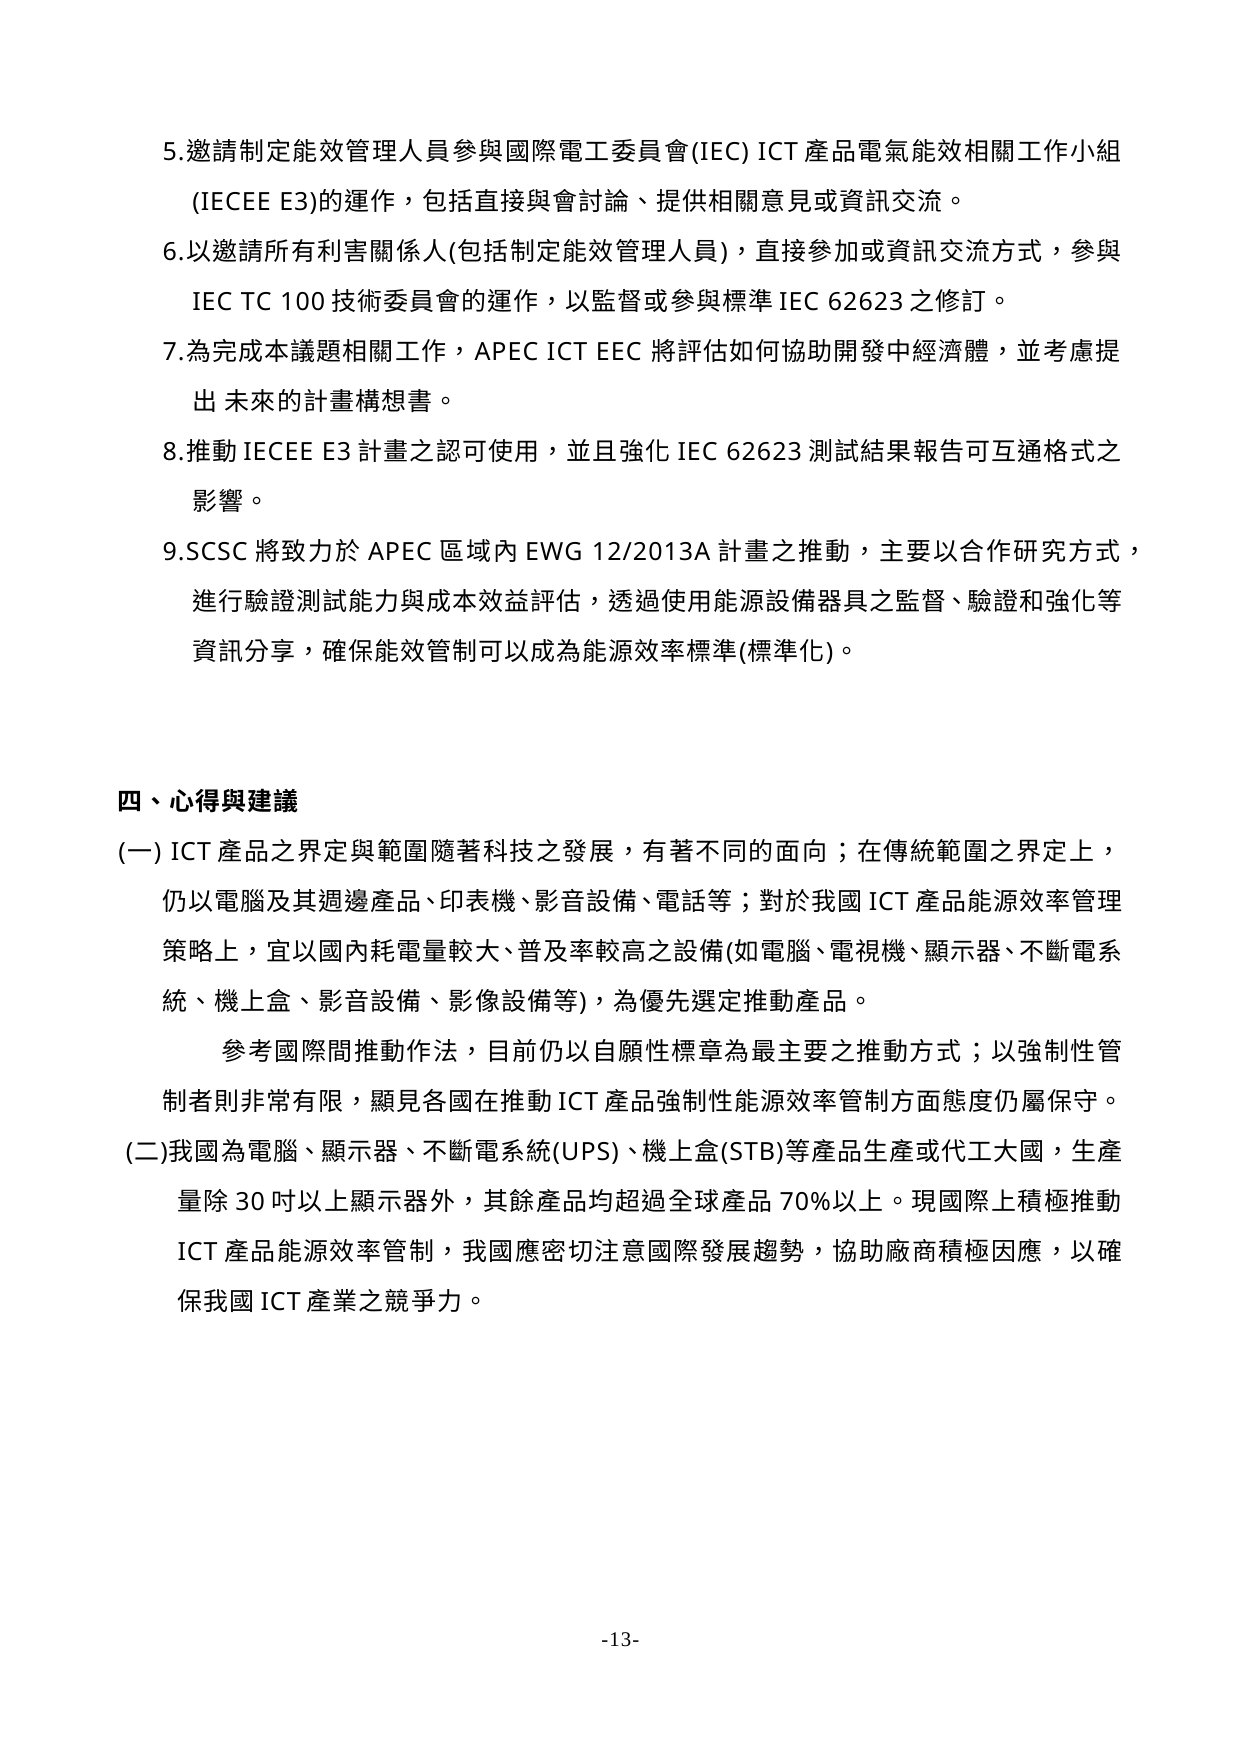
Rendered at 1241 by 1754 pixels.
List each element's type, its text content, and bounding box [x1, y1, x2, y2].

text 9.SCSC將致力於APEC區域內EWG 12/2013A計畫之推動，主要以合作研究方式，進行驗證測試能力與成本效益評估，透過使用能源設備器具之監督、驗證和強化等資訊分享，確保能效管制可以成為能源效率標準(標準化)。 [162, 518, 1122, 668]
text (一) ICT產品之界定與範圍隨著科技之發展，有著不同的面向；在傳統範圍之界定上，仍以電腦及其週邊產品、印表機、影音設備、電話等；對於我國ICT產品能源效率管理策略上，宜以國內耗電量較大、普及率較高之設備(如電腦、電視機、顯示器、不斷電系統、機上盒、影音設備、影像設備等)，為優先選定推動產品。 [118, 818, 1122, 1018]
text 7.為完成本議題相關工作，APEC ICT EEC 將評估如何協助開發中經濟體，並考慮提出 未來的計畫構想書。 [162, 318, 1122, 418]
text 8.推動IECEE E3計畫之認可使用，並且強化IEC 62623測試結果報告可互通格式之影響。 [162, 418, 1122, 518]
text 6.以邀請所有利害關係人(包括制定能效管理人員)，直接參加或資訊交流方式，參與IEC TC 100技術委員會的運作，以監督或參與標準IEC 62623之修訂。 [162, 218, 1122, 318]
text 參考國際間推動作法，目前仍以自願性標章為最主要之推動方式；以強制性管制者則非常有限，顯見各國在推動ICT產品強制性能源效率管制方面態度仍屬保守。 [162, 1018, 1122, 1118]
text (二)我國為電腦、顯示器、不斷電系統(UPS)、機上盒(STB)等產品生產或代工大國，生產量除30吋以上顯示器外，其餘產品均超過全球產品70%以上。現國際上積極推動ICT產品能源效率管制，我國應密切注意國際發展趨勢，協助廠商積極因應，以確保我國ICT產業之競爭力。 [118, 1118, 1122, 1318]
text 5.邀請制定能效管理人員參與國際電工委員會(IEC) ICT產品電氣能效相關工作小組(IECEE E3)的運作，包括直接與會討論、提供相關意見或資訊交流。 [162, 118, 1122, 218]
text 四、心得與建議 [117, 768, 1122, 818]
